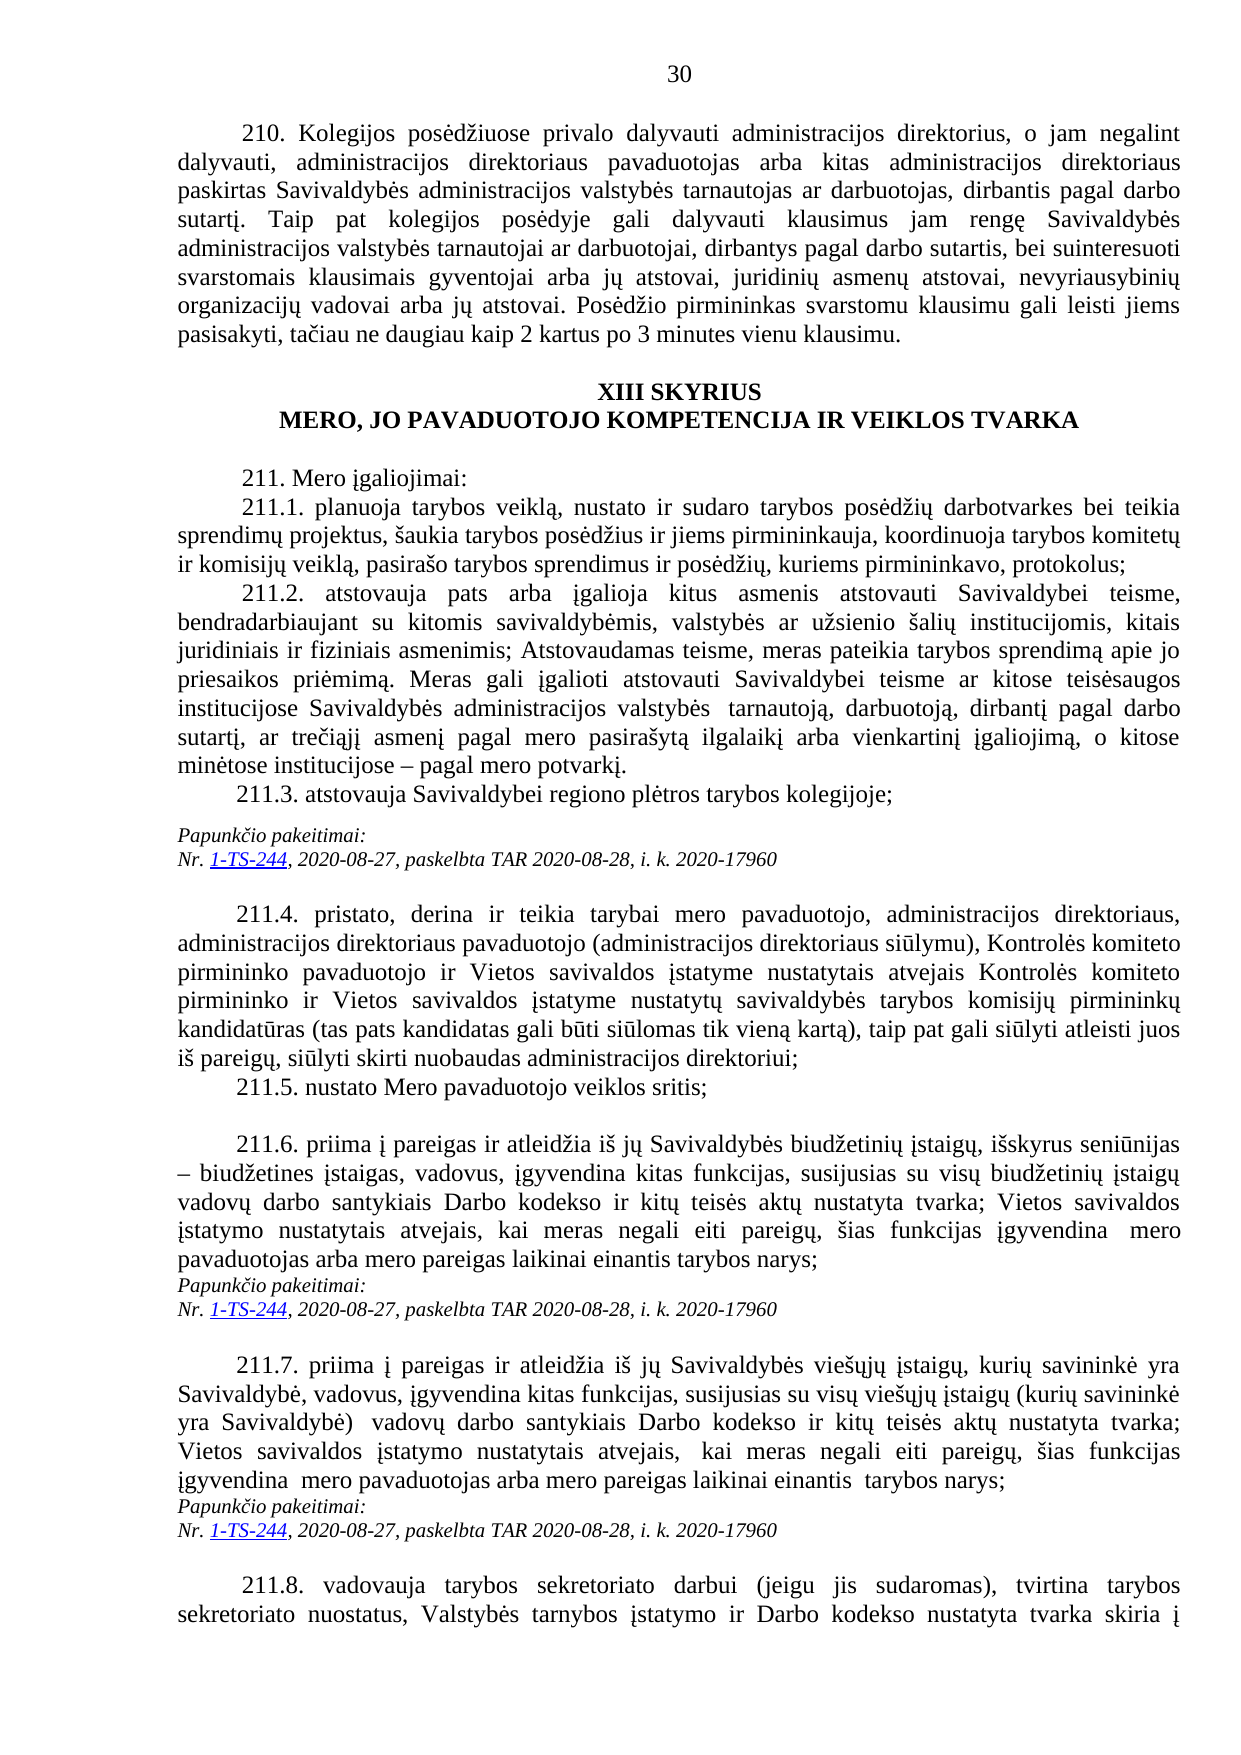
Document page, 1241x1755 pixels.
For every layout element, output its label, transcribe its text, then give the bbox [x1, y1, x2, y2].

text 211.6. priima į pareigas ir atleidžia iš jų Savivaldybės biudžetinių įstaigų, išskyrus seniūnijas – biudžetines įstaigas, vadovus, įgyvendina kitas funkcijas, susijusias su visų biudžetinių įstaigų vadovų darbo santykiais Darbo kodekso ir kitų teisės aktų nustatyta tvarka; Vietos savivaldos įstatymo nustatytais atvejais, kai meras negali eiti pareigų, šias funkcijas įgyvendina mero pavaduotojas arba mero pareigas laikinai einantis tarybos narys; [177, 1129, 1181, 1273]
text Nr. 1-TS-244, 2020-08-27, paskelbta TAR 2020-08-28, i. k. 2020-17960 [177, 1297, 1181, 1321]
text 211.7. priima į pareigas ir atleidžia iš jų Savivaldybės viešųjų įstaigų, kurių savininkė yra Savivaldybė, vadovus, įgyvendina kitas funkcijas, susijusias su visų viešųjų įstaigų (kurių savininkė yra Savivaldybė) vadovų darbo santykiais Darbo kodekso ir kitų teisės aktų nustatyta tvarka; Vietos savivaldos įstatymo nustatytais atvejais, kai meras negali eiti pareigų, šias funkcijas įgyvendina mero pavaduotojas arba mero pareigas laikinai einantis tarybos narys; [177, 1350, 1181, 1494]
text 211. Mero įgaliojimai: [177, 463, 1181, 492]
text 211.1. planuoja tarybos veiklą, nustato ir sudaro tarybos posėdžių darbotvarkes bei teikia sprendimų projektus, šaukia tarybos posėdžius ir jiems pirmininkauja, koordinuoja tarybos komitetų ir komisijų veiklą, pasirašo tarybos sprendimus ir posėdžių, kuriems pirmininkavo, protokolus; [177, 492, 1181, 578]
text 211.4. pristato, derina ir teikia tarybai mero pavaduotojo, administracijos direktoriaus, administracijos direktoriaus pavaduotojo (administracijos direktoriaus siūlymu), Kontrolės komiteto pirmininko pavaduotojo ir Vietos savivaldos įstatyme nustatytais atvejais Kontrolės komiteto pirmininko ir Vietos savivaldos įstatyme nustatytų savivaldybės tarybos komisijų pirmininkų kandidatūras (tas pats kandidatas gali būti siūlomas tik vieną kartą), taip pat gali siūlyti atleisti juos iš pareigų, siūlyti skirti nuobaudas administracijos direktoriui; [177, 899, 1181, 1072]
text MERO, JO PAVADUOTOJO KOMPETENCIJA IR VEIKLOS TVARKA [177, 406, 1181, 434]
text Nr. 1-TS-244, 2020-08-27, paskelbta TAR 2020-08-28, i. k. 2020-17960 [177, 1518, 1181, 1542]
text Papunkčio pakeitimai: [177, 1494, 1181, 1518]
text 211.3. atstovauja Savivaldybei regiono plėtros tarybos kolegijoje; [177, 779, 1181, 808]
text 210. Kolegijos posėdžiuose privalo dalyvauti administracijos direktorius, o jam negalint dalyvauti, administracijos direktoriaus pavaduotojas arba kitas administracijos direktoriaus paskirtas Savivaldybės administracijos valstybės tarnautojas ar darbuotojas, dirbantis pagal darbo sutartį. Taip pat kolegijos posėdyje gali dalyvauti klausimus jam rengę Savivaldybės administracijos valstybės tarnautojai ar darbuotojai, dirbantys pagal darbo sutartis, bei suinteresuoti svarstomais klausimais gyventojai arba jų atstovai, juridinių asmenų atstovai, nevyriausybinių organizacijų vadovai arba jų atstovai. Posėdžio pirmininkas svarstomu klausimu gali leisti jiems pasisakyti, tačiau ne daugiau kaip 2 kartus po 3 minutes vienu klausimu. [177, 118, 1181, 348]
text Nr. 1-TS-244, 2020-08-27, paskelbta TAR 2020-08-28, i. k. 2020-17960 [177, 847, 1181, 871]
text 211.2. atstovauja pats arba įgalioja kitus asmenis atstovauti Savivaldybei teisme, bendradarbiaujant su kitomis savivaldybėmis, valstybės ar užsienio šalių institucijomis, kitais juridiniais ir fiziniais asmenimis; Atstovaudamas teisme, meras pateikia tarybos sprendimą apie jo priesaikos priėmimą. Meras gali įgalioti atstovauti Savivaldybei teisme ar kitose teisėsaugos institucijose Savivaldybės administracijos valstybės tarnautoją, darbuotoją, dirbantį pagal darbo sutartį, ar trečiąjį asmenį pagal mero pasirašytą ilgalaikį arba vienkartinį įgaliojimą, o kitose minėtose institucijose – pagal mero potvarkį. [177, 578, 1181, 779]
text Papunkčio pakeitimai: [177, 1273, 1181, 1297]
text Papunkčio pakeitimai: [177, 822, 1181, 847]
text 211.8. vadovauja tarybos sekretoriato darbui (jeigu jis sudaromas), tvirtina tarybos sekretoriato nuostatus, Valstybės tarnybos įstatymo ir Darbo kodekso nustatyta tvarka skiria į [177, 1571, 1181, 1628]
text 211.5. nustato Mero pavaduotojo veiklos sritis; [177, 1072, 1181, 1101]
text XIII SKYRIUS [177, 377, 1181, 406]
